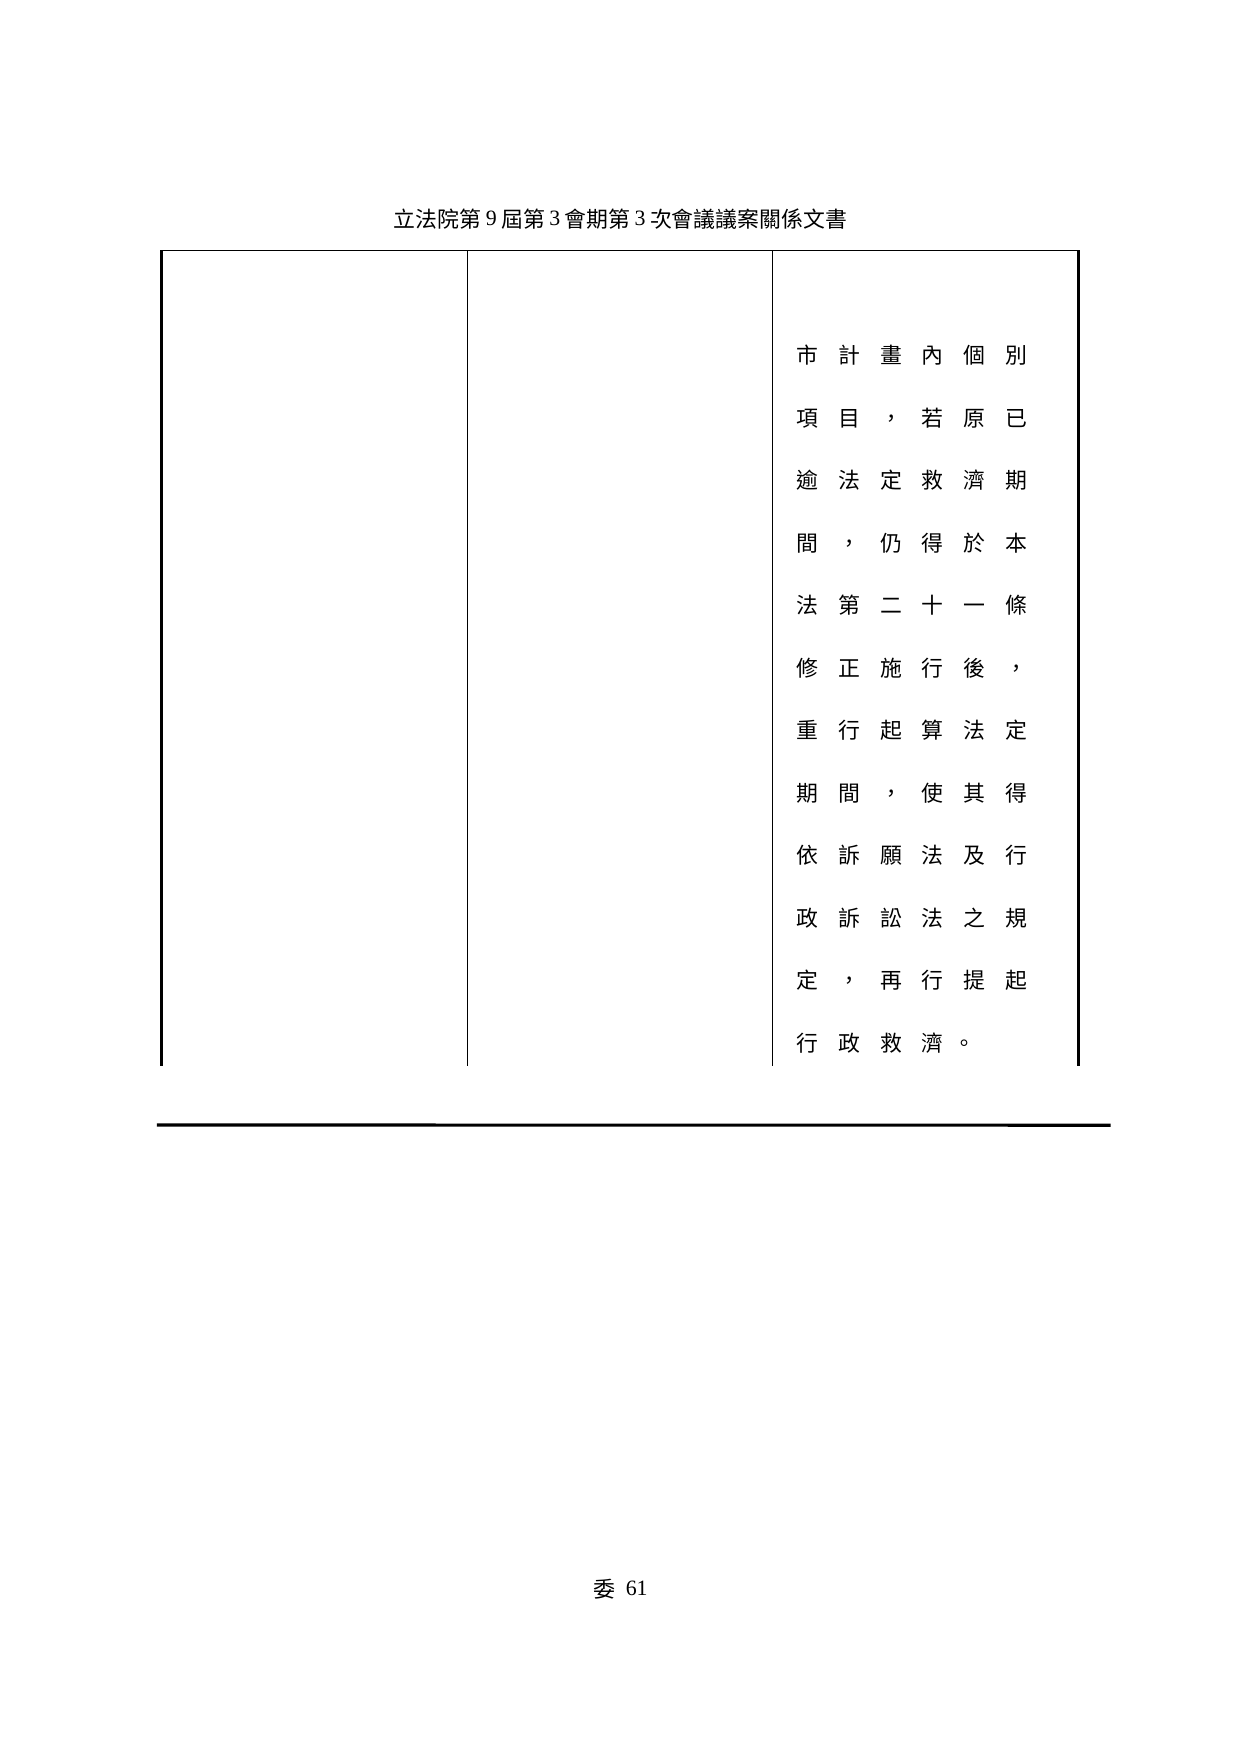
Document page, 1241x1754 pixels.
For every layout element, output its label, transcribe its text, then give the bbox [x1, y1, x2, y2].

table_cell [163, 251, 467, 1066]
table_cell 市計畫內個別項目，若原已逾法定救濟期間，仍得於本法第二十一條修正施行後，重行起算法定期間，使其得依訴願法及行政訴訟法之規定，再行提起行政救濟。 [773, 251, 1077, 1066]
table_cell [468, 251, 772, 1066]
